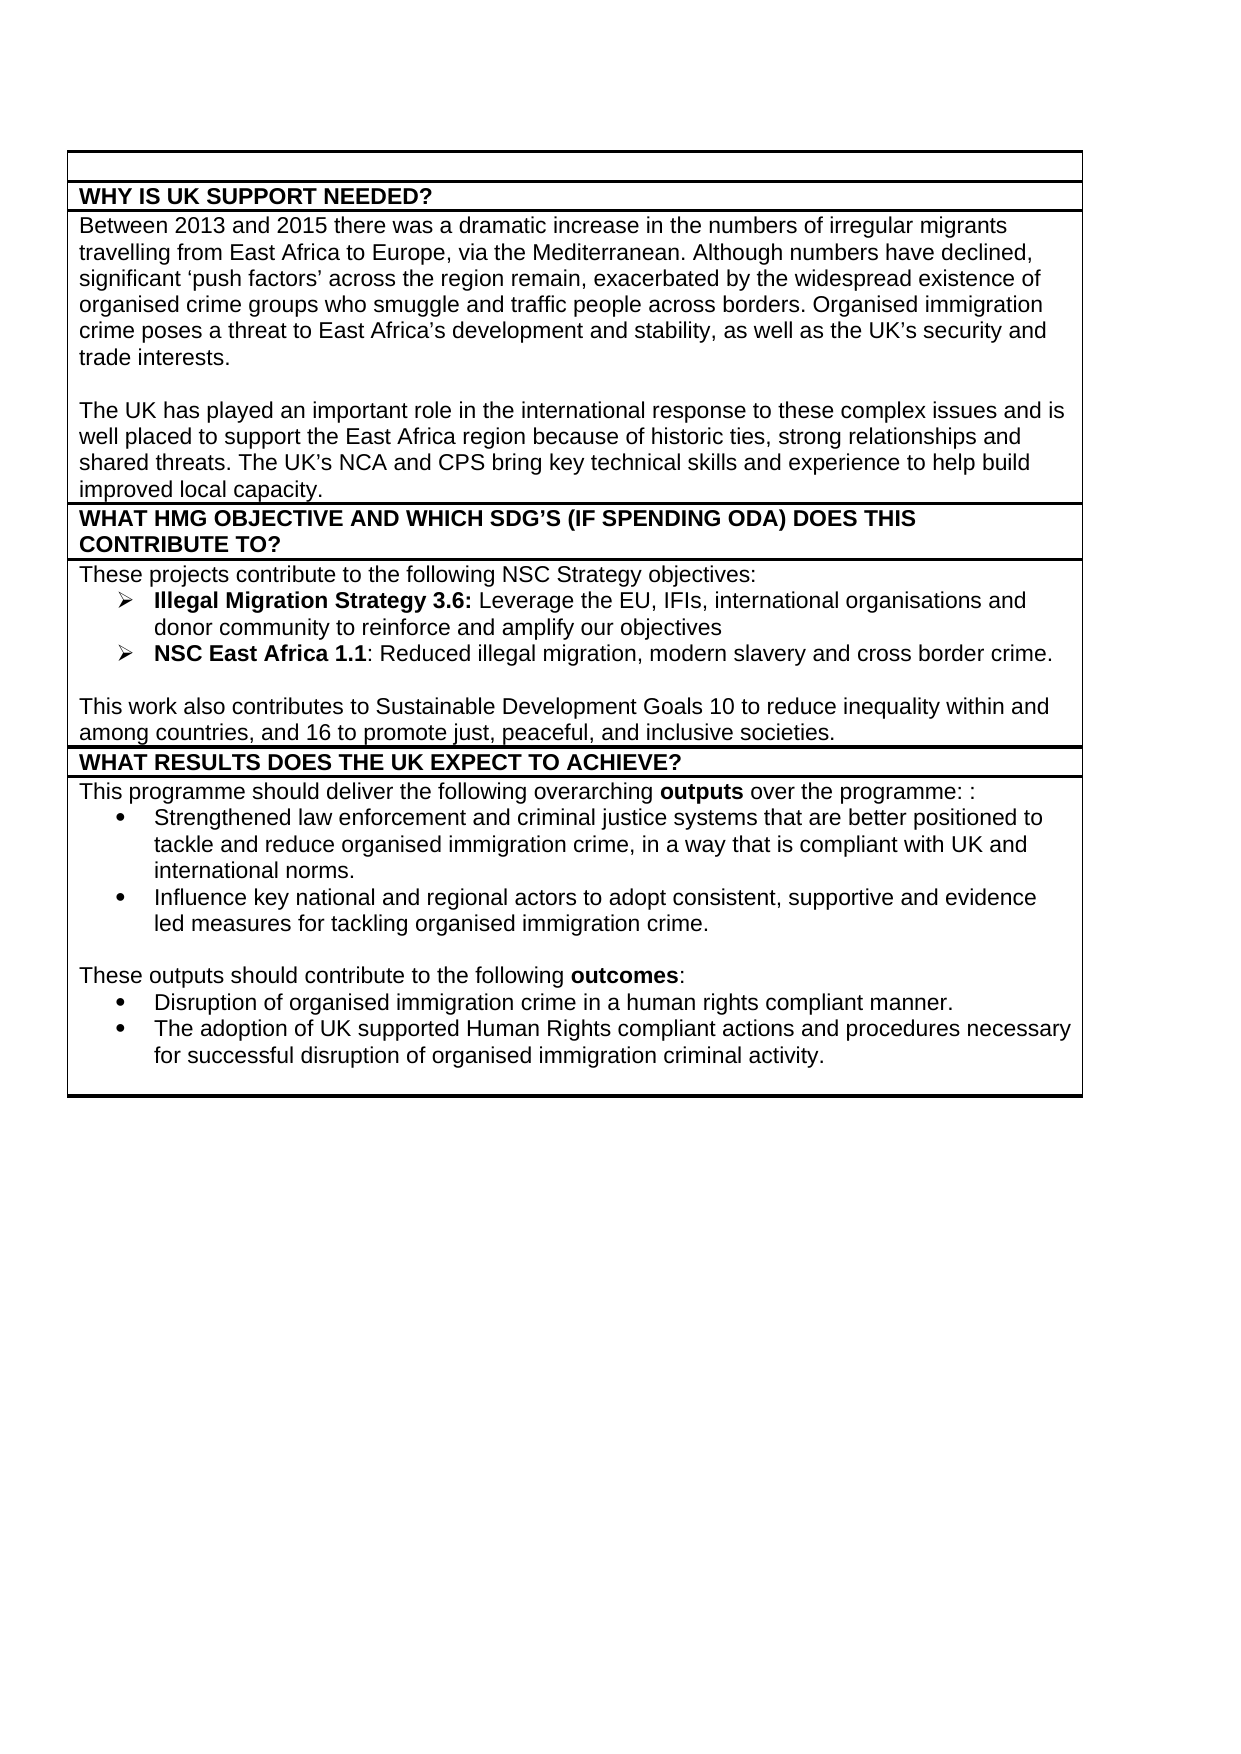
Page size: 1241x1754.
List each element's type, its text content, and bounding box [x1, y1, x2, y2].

table_cell WHY IS UK SUPPORT NEEDED? [68, 183, 1082, 209]
table_cell WHAT HMG OBJECTIVE AND WHICH SDG’S (IF SPENDING ODA) DOES THIS CONTRIBUTE TO? [68, 505, 1082, 558]
table_cell These projects contribute to the following NSC Strategy objectives: Illegal Migration Strategy 3.6: Leverage the EU, IFIs, international organisations and donor community to reinforce and amplify our objectives NSC East Africa 1.1: Reduced illegal migration, modern slavery and cross border crime. This work also contributes to Sustainable Development Goals 10 to reduce inequality within and among countries, and 16 to promote just, peaceful, and inclusive societies. [68, 561, 1082, 745]
table_cell WHAT RESULTS DOES THE UK EXPECT TO ACHIEVE? [68, 749, 1082, 775]
table_cell Between 2013 and 2015 there was a dramatic increase in the numbers of irregular migrants travelling from East Africa to Europe, via the Mediterranean. Although numbers have declined, significant ‘push factors’ across the region remain, exacerbated by the widespread existence of organised crime groups who smuggle and traffic people across borders. Organised immigration crime poses a threat to East Africa’s development and stability, as well as the UK’s security and trade interests. The UK has played an important role in the international response to these complex issues and is well placed to support the East Africa region because of historic ties, strong relationships and shared threats. The UK’s NCA and CPS bring key technical skills and experience to help build improved local capacity. [68, 212, 1082, 502]
table_cell This programme should deliver the following overarching outputs over the programme: : Strengthened law enforcement and criminal justice systems that are better positioned to tackle and reduce organised immigration crime, in a way that is compliant with UK and international norms. Influence key national and regional actors to adopt consistent, supportive and evidence led measures for tackling organised immigration crime. These outputs should contribute to the following outcomes: Disruption of organised immigration crime in a human rights compliant manner. The adoption of UK supported Human Rights compliant actions and procedures necessary for successful disruption of organised immigration criminal activity. [68, 778, 1082, 1094]
